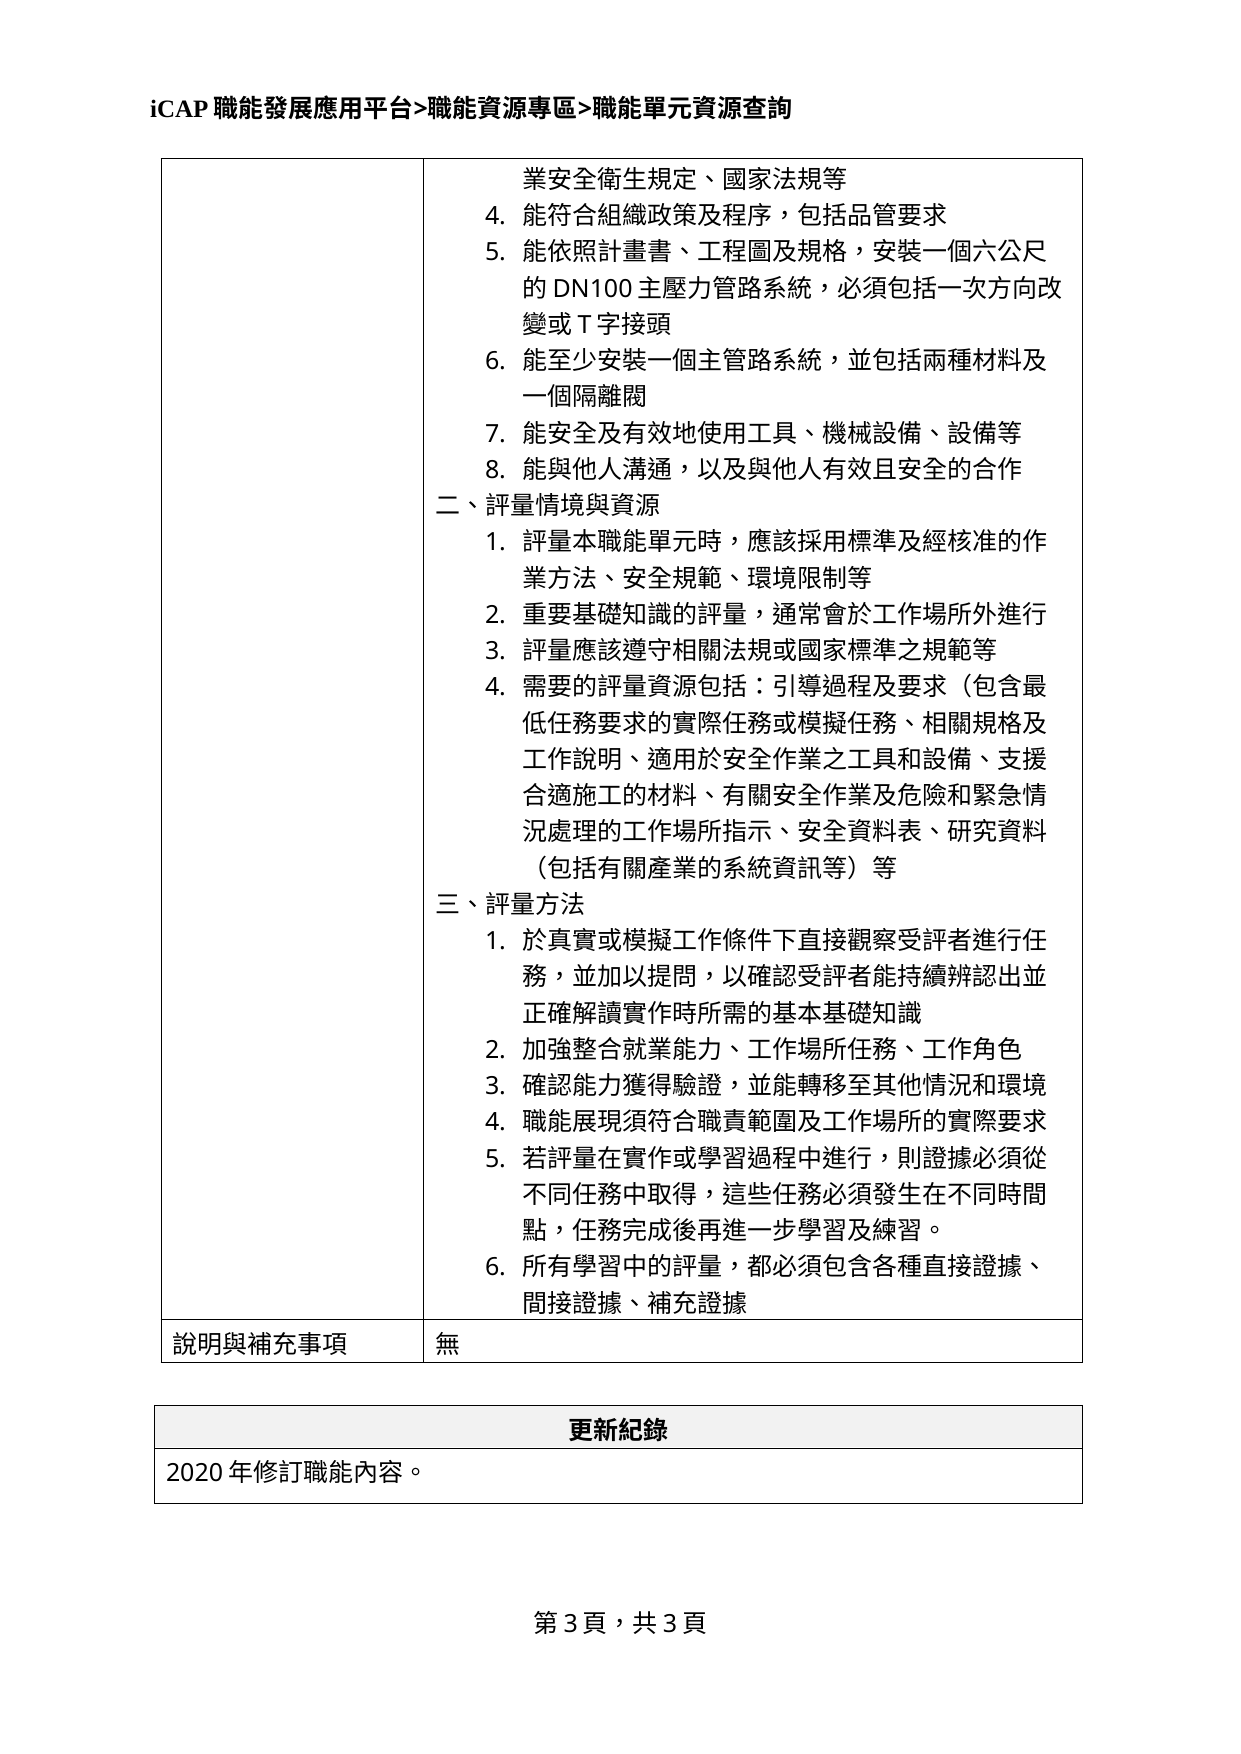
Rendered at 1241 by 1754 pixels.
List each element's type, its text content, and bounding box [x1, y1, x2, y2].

table_header 更新紀錄 [155, 1406, 1082, 1447]
table_cell 說明與補充事項 [162, 1320, 423, 1362]
table_cell [162, 159, 423, 1319]
table_cell 2020年修訂職能內容。 [155, 1449, 1082, 1503]
table_cell 無 [424, 1320, 1082, 1362]
table_cell 評量之關鍵面向/能力證明之證據： 能應用永續原則及概念 能解讀與應用相關的資訊、標準和規格等 能遵守適用於工作場所作業的現場安全計畫、職業安全衛生規定、國家法規等 能符合組織政策及程序，包括品管要求 能依照計畫書、工程圖及規格，安裝一個六公尺的DN100主壓力管路系統，必須包括一次方向改變或T字接頭 能至少安裝一個主管路系統，並包括兩種材料及一個隔離閥 能安全及有效地使用工具、機械設備、設備等 能與他人溝通，以及與他人有效且安全的合作 二、評量情境與資源 評量本職能單元時，應該採用標準及經核准的作業方法、安全規範、環境限制等 重要基礎知識的評量，通常會於工作場所外進行 評量應該遵守相關法規或國家標準之規範等 需要的評量資源包括：引導過程及要求（包含最低任務要求的實際任務或模擬任務、相關規格及工作說明、適用於安全作業之工具和設備、支援合適施工的材料、有關安全作業及危險和緊急情況處理的工作場所指示、安全資料表、研究資料（包括有關產業的系統資訊等）等 三、評量方法 於真實或模擬工作條件下直接觀察受評者進行任務，並加以提問，以確認受評者能持續辨認出並正確解讀實作時所需的基本基礎知識 加強整合就業能力、工作場所任務、工作角色 確認能力獲得驗證，並能轉移至其他情況和環境 職能展現須符合職責範圍及工作場所的實際要求 若評量在實作或學習過程中進行，則證據必須從不同任務中取得，這些任務必須發生在不同時間點，任務完成後再進一步學習及練習。 所有學習中的評量，都必須包含各種直接證據、間接證據、補充證據 [424, 159, 1082, 1319]
